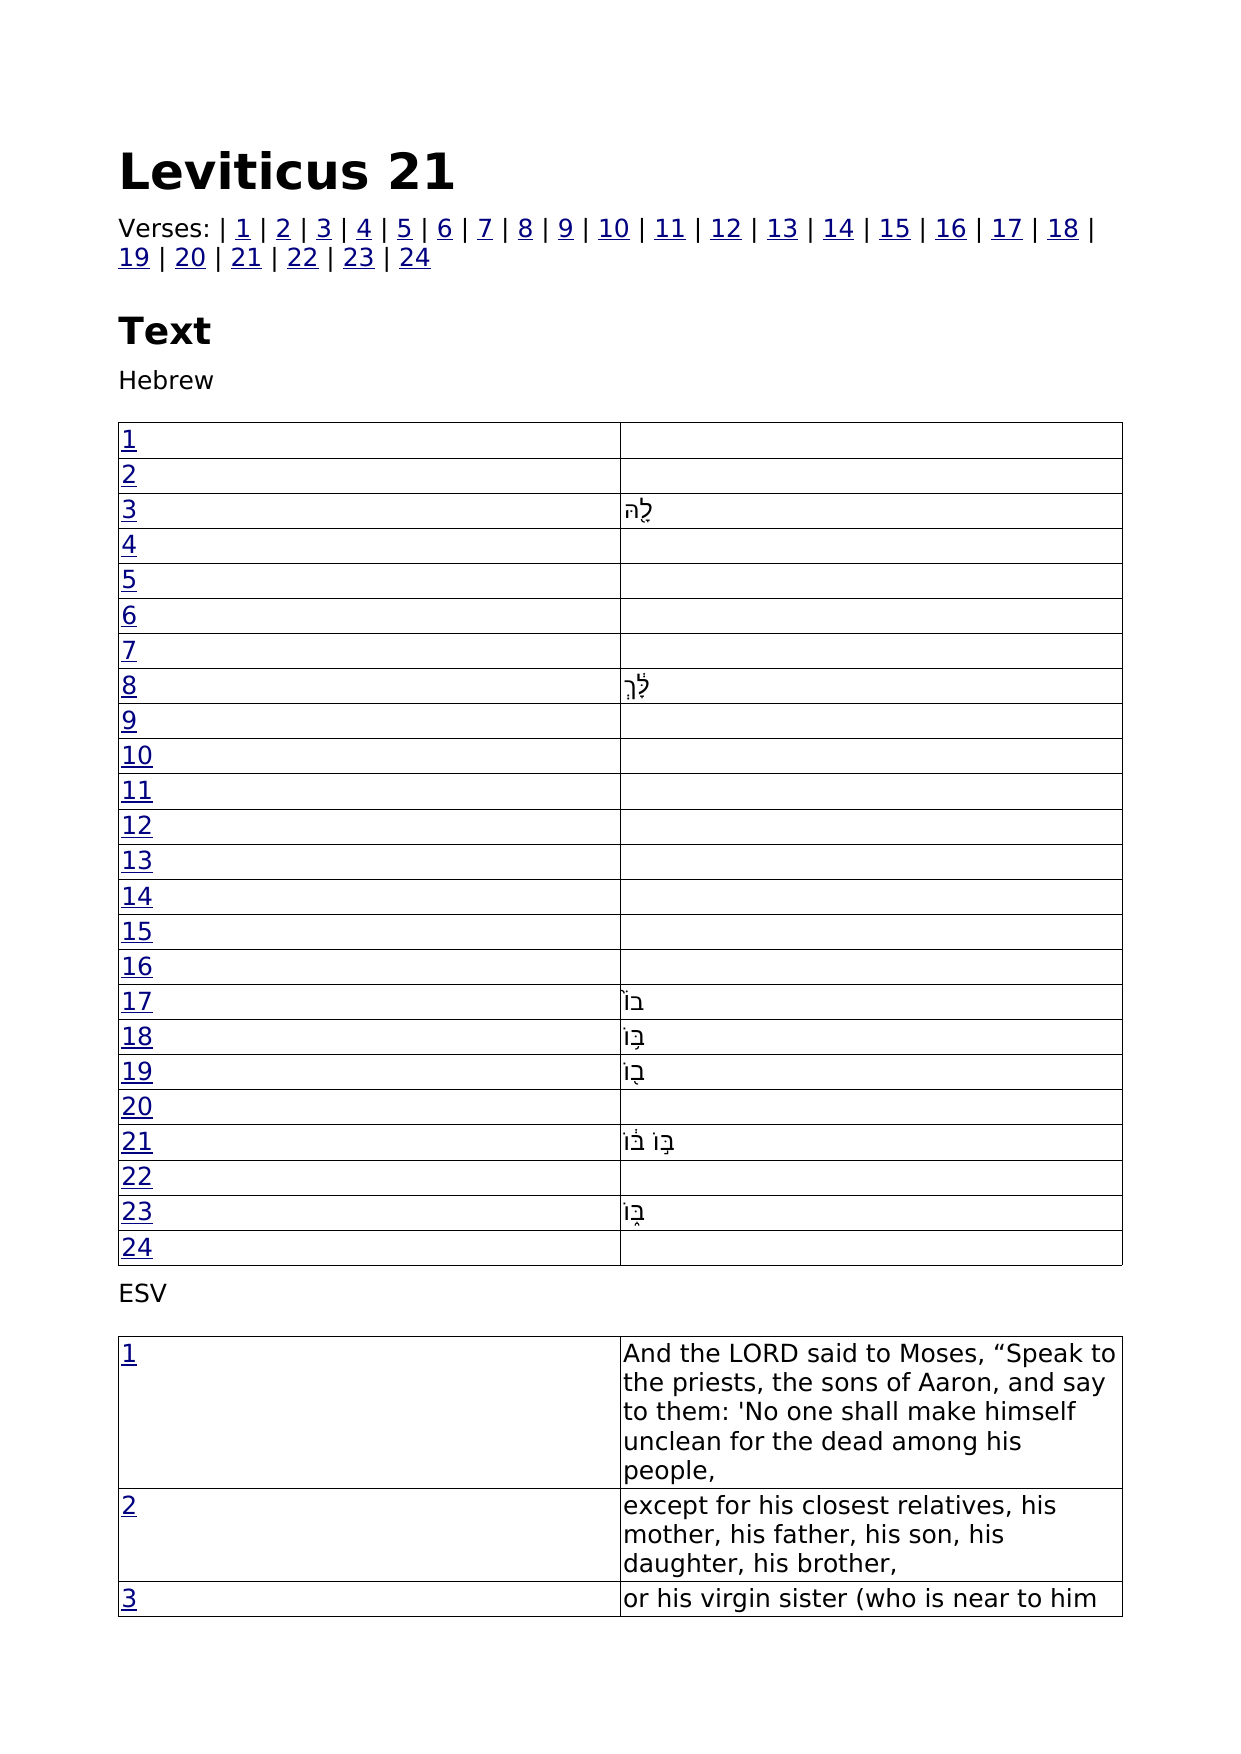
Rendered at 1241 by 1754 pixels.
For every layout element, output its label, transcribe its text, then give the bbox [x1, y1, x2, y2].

table_cell [621, 564, 1122, 598]
table_header [621, 423, 1122, 457]
table_cell [621, 1231, 1122, 1265]
table_cell 18 [119, 1020, 620, 1054]
table_cell 3 [119, 494, 620, 528]
text Hebrew [118, 366, 1122, 395]
table_cell בּ֣וֹ בּ֔וֹ [621, 1125, 1122, 1159]
text ESV [118, 1280, 1122, 1309]
table_cell 23 [119, 1196, 620, 1230]
table_cell 13 [119, 845, 620, 879]
table_cell 21 [119, 1125, 620, 1159]
table_cell [621, 845, 1122, 879]
table_cell בּ֑וֹ [621, 1196, 1122, 1230]
table_cell 19 [119, 1055, 620, 1089]
table_cell 8 [119, 669, 620, 703]
table_cell 5 [119, 564, 620, 598]
table_cell 17 [119, 985, 620, 1019]
subtitle Text [118, 310, 1122, 353]
table_cell 10 [119, 739, 620, 773]
table_cell 24 [119, 1231, 620, 1265]
table_cell [621, 950, 1122, 984]
table_cell [621, 810, 1122, 843]
table_cell 15 [119, 915, 620, 949]
table_cell 7 [119, 634, 620, 668]
table_cell [621, 704, 1122, 738]
table_cell 2 [119, 459, 620, 492]
table_cell 2 [119, 1489, 620, 1581]
table_cell [621, 1090, 1122, 1124]
table_cell 9 [119, 704, 620, 738]
table_cell [621, 915, 1122, 949]
table_cell 3 [119, 1582, 620, 1616]
table_cell [621, 774, 1122, 808]
table_cell or his virgin sister (who is near to him [621, 1582, 1122, 1616]
table_cell [621, 739, 1122, 773]
table_cell 11 [119, 774, 620, 808]
table_cell [621, 634, 1122, 668]
table_cell 4 [119, 529, 620, 563]
table_cell 22 [119, 1161, 620, 1194]
table_header 1 [119, 423, 620, 457]
table_cell [621, 529, 1122, 563]
table_header 1 [119, 1337, 620, 1488]
table_header And the LORD said to Moses, “Speak to the priests, the sons of Aaron, and say to them: 'No one shall make himself unclean for the dead among his people, [621, 1337, 1122, 1488]
table_cell [621, 459, 1122, 492]
text Verses: | 1 | 2 | 3 | 4 | 5 | 6 | 7 | 8 | 9 | 10 | 11 | 12 | 13 | 14 | 15 | 16 | 17 | 18 | 19 | 20 | 21 | 22 | 23 | 24 [118, 214, 1122, 272]
table_cell בּ֥וֹ [621, 1020, 1122, 1054]
table_cell 14 [119, 880, 620, 914]
table_cell 6 [119, 599, 620, 633]
table_cell ב֖וֹ [621, 1055, 1122, 1089]
table_cell 16 [119, 950, 620, 984]
table_cell except for his closest relatives, his mother, his father, his son, his daughter, his brother, [621, 1489, 1122, 1581]
table_cell [621, 1161, 1122, 1194]
table_cell 12 [119, 810, 620, 843]
table_cell לָ֖הּ [621, 494, 1122, 528]
subtitle Leviticus 21 [118, 143, 1122, 201]
table_cell לָּ֔ךְ [621, 669, 1122, 703]
table_cell 20 [119, 1090, 620, 1124]
table_cell בוֹ֙ [621, 985, 1122, 1019]
table_cell [621, 880, 1122, 914]
table_cell [621, 599, 1122, 633]
